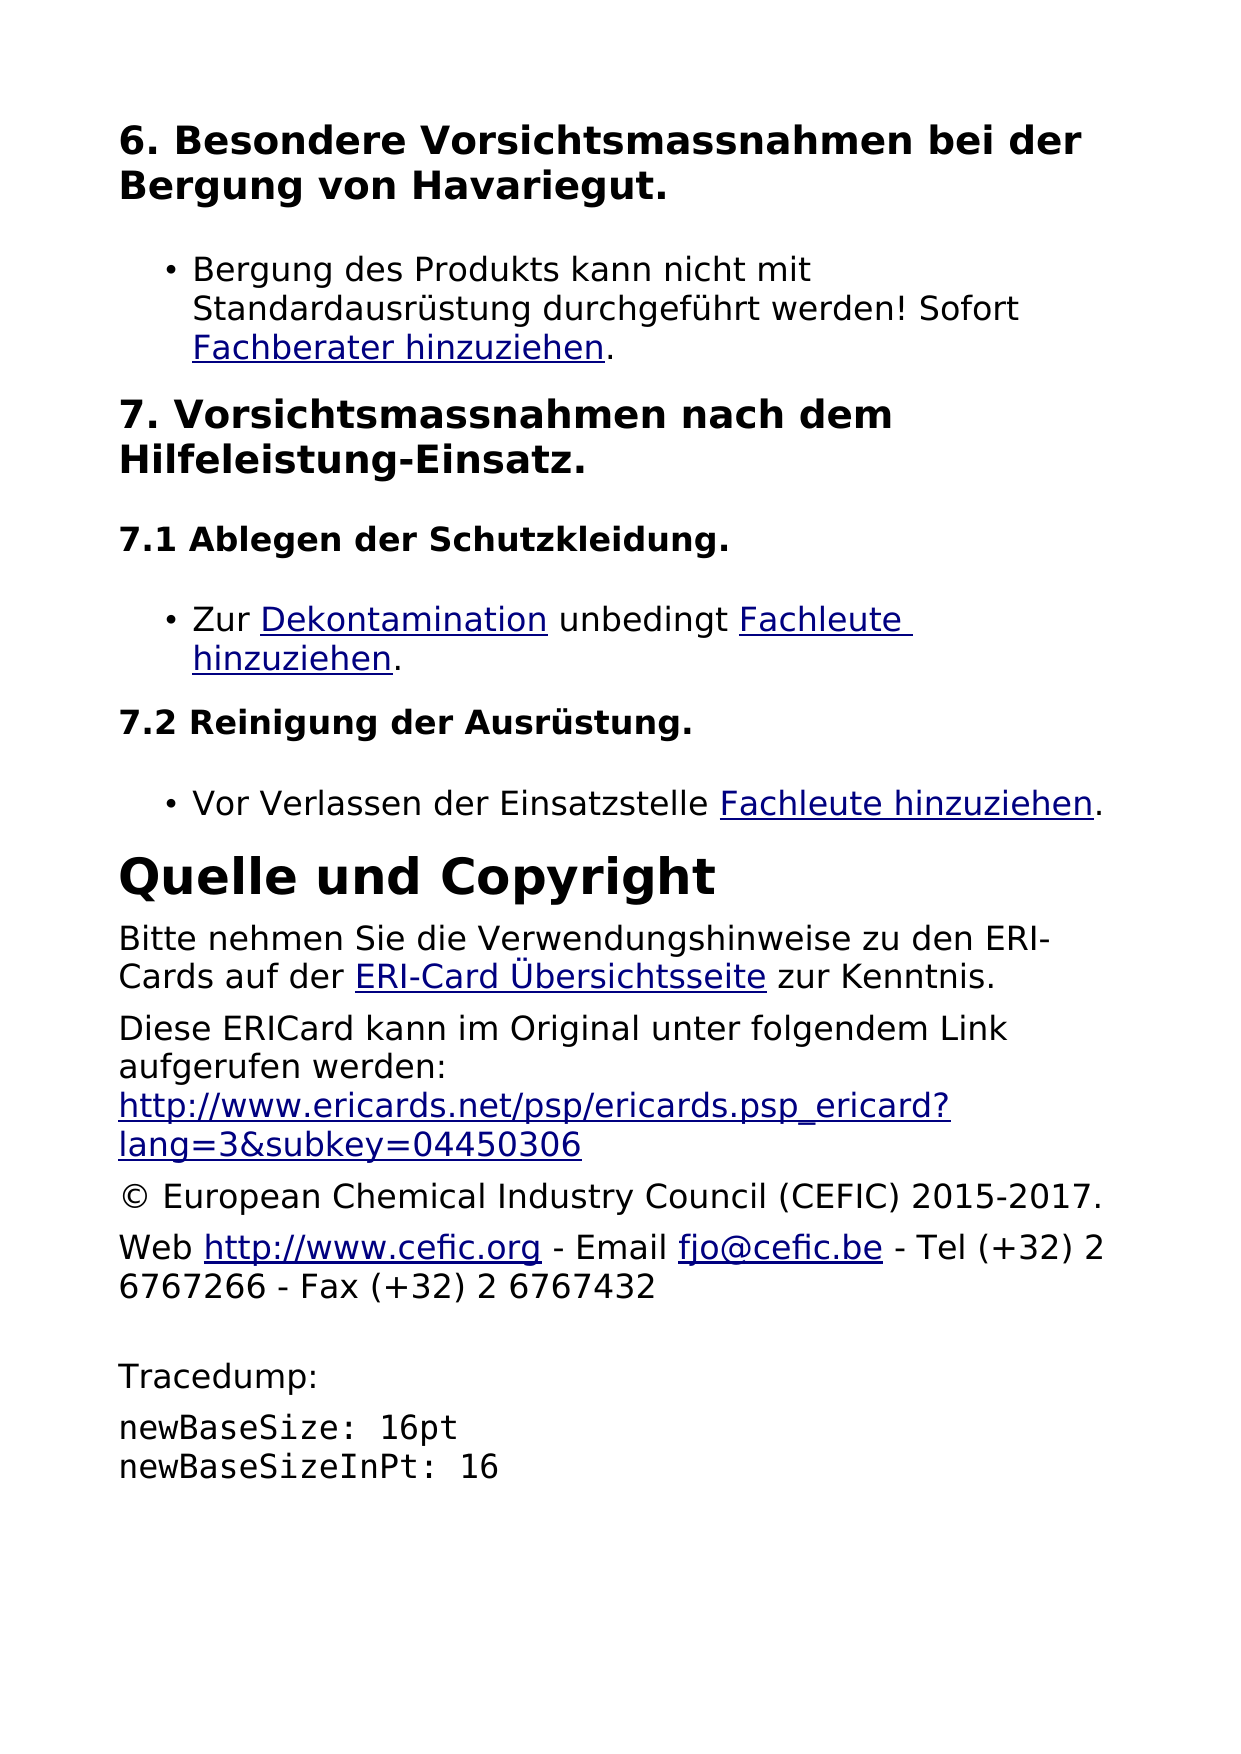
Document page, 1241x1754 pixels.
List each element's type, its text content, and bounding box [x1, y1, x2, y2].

text Tracedump: [118, 1319, 1122, 1396]
subtitle 7.1 Ablegen der Schutzkleidung. [118, 520, 1122, 559]
text newBaseSize: 16pt newBaseSizeInPt: 16 [118, 1409, 1122, 1487]
text Bitte nehmen Sie die Verwendungshinweise zu den ERI-Cards auf der ERI-Card Übersichtsseite zur Kenntnis. [118, 919, 1122, 997]
subtitle Quelle und Copyright [118, 848, 1122, 906]
list Bergung des Produkts kann nicht mit Standardausrüstung durchgeführt werden! Sofort Fachberater hinzuziehen. [177, 251, 1122, 367]
subtitle 7. Vorsichtsmassnahmen nach dem Hilfeleistung-Einsatz. [118, 392, 1122, 482]
text Diese ERICard kann im Original unter folgendem Link aufgerufen werden: http://www.ericards.net/psp/ericards.psp_ericard?lang=3&subkey=04450306 [118, 1009, 1122, 1164]
list Vor Verlassen der Einsatzstelle Fachleute hinzuziehen. [177, 784, 1122, 823]
text © European Chemical Industry Council (CEFIC) 2015-2017. [118, 1177, 1122, 1216]
subtitle 7.2 Reinigung der Ausrüstung. [118, 703, 1122, 742]
text Web http://www.cefic.org - Email fjo@cefic.be - Tel (+32) 2 6767266 - Fax (+32) 2 6767432 [118, 1228, 1122, 1306]
subtitle 6. Besondere Vorsichtsmassnahmen bei der Bergung von Havariegut. [118, 118, 1122, 208]
list Zur Dekontamination unbedingt Fachleute hinzuziehen. [177, 601, 1122, 678]
